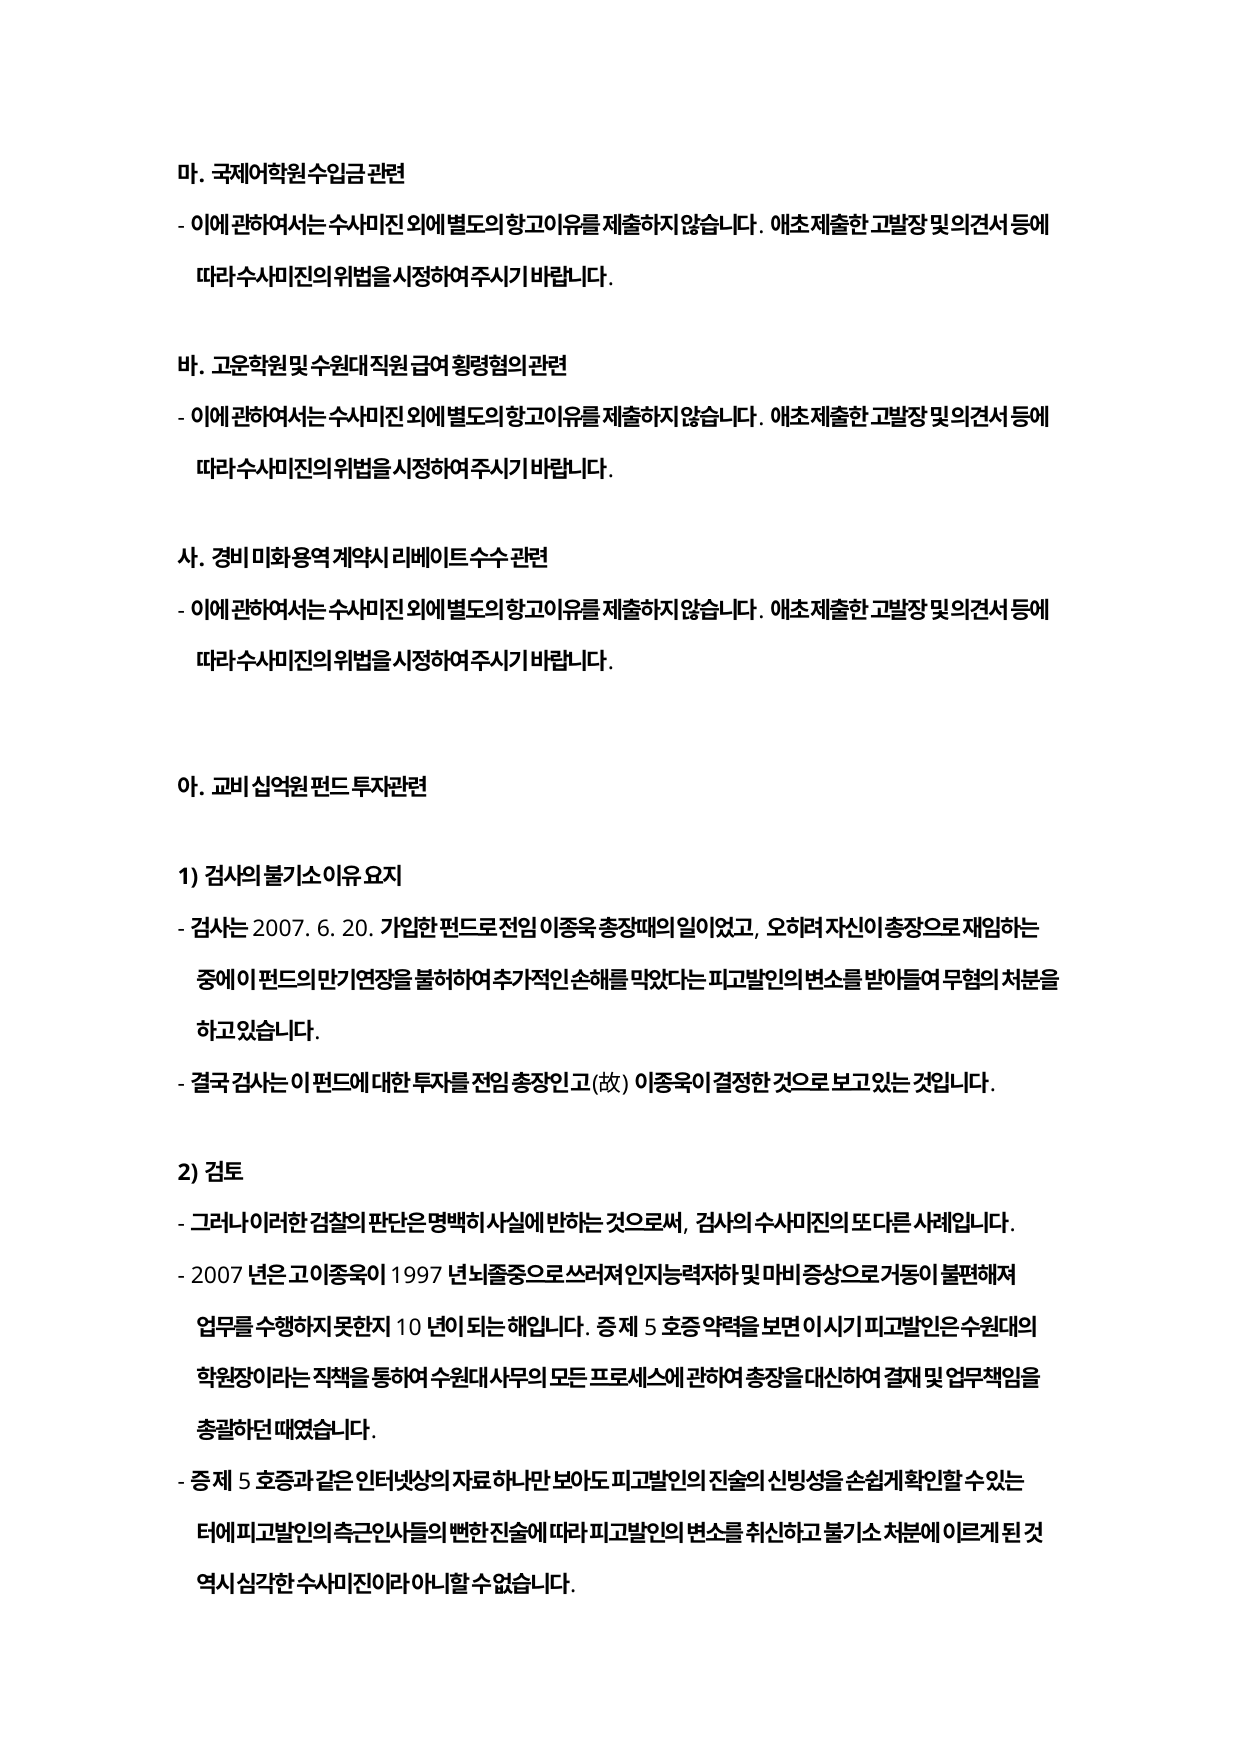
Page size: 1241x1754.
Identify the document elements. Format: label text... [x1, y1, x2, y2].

text 2) 검토 [177, 1153, 1063, 1187]
text - 결국 검사는 이 펀드에 대한 투자를 전임 총장인 고(故) 이종욱이 결정한 것으로 보고 있는 것입니다. [177, 1064, 1063, 1098]
text 아. 교비 십억원 펀드 투자관련 [177, 769, 1063, 803]
text - 검사는 2007. 6. 20. 가입한 펀드로 전임 이종욱 총장때의 일이었고, 오히려 자신이 총장으로 재임하는 중에 이 펀드의 만기연장을 불허하여 추가적인 손해를 막았다는 피고발인의 변소를 받아들여 무혐의 처분을 하고 있습니다. [177, 910, 1063, 1046]
text 1) 검사의 불기소 이유 요지 [177, 858, 1063, 892]
text - 이에 관하여서는 수사미진 외에 별도의 항고이유를 제출하지 않습니다. 애초 제출한 고발장 및 의견서 등에 따라 수사미진의 위법을 시정하여 주시기 바랍니다. [177, 207, 1063, 292]
text 사. 경비 미화 용역 계약시 리베이트 수수 관련 [177, 540, 1063, 573]
text 바. 고운학원 및 수원대 직원 급여 횡령혐의 관련 [177, 348, 1063, 381]
text - 이에 관하여서는 수사미진 외에 별도의 항고이유를 제출하지 않습니다. 애초 제출한 고발장 및 의견서 등에 따라 수사미진의 위법을 시정하여 주시기 바랍니다. [177, 399, 1063, 484]
text - 2007년은 고 이종욱이 1997년 뇌졸중으로 쓰러져 인지능력저하 및 마비 증상으로 거동이 불편해져 업무를 수행하지 못한지 10년이 되는 해입니다. 증 제5호증 약력을 보면 이 시기 피고발인은 수원대의 학원장이라는 직책을 통하여 수원대 사무의 모든 프로세스에 관하여 총장을 대신하여 결재 및 업무책임을 총괄하던 때였습니다. [177, 1257, 1063, 1445]
text - 그러나 이러한 검찰의 판단은 명백히 사실에 반하는 것으로써, 검사의 수사미진의 또 다른 사례입니다. [177, 1205, 1063, 1238]
text - 증 제5호증과 같은 인터넷상의 자료 하나만 보아도 피고발인의 진술의 신빙성을 손쉽게 확인할 수 있는 터에 피고발인의 측근인사들의 뻔한 진술에 따라 피고발인의 변소를 취신하고 불기소 처분에 이르게 된 것 역시 심각한 수사미진이라 아니할 수 없습니다. [177, 1463, 1063, 1599]
text - 이에 관하여서는 수사미진 외에 별도의 항고이유를 제출하지 않습니다. 애초 제출한 고발장 및 의견서 등에 따라 수사미진의 위법을 시정하여 주시기 바랍니다. [177, 591, 1063, 676]
text 마. 국제어학원 수입금 관련 [177, 155, 1063, 189]
